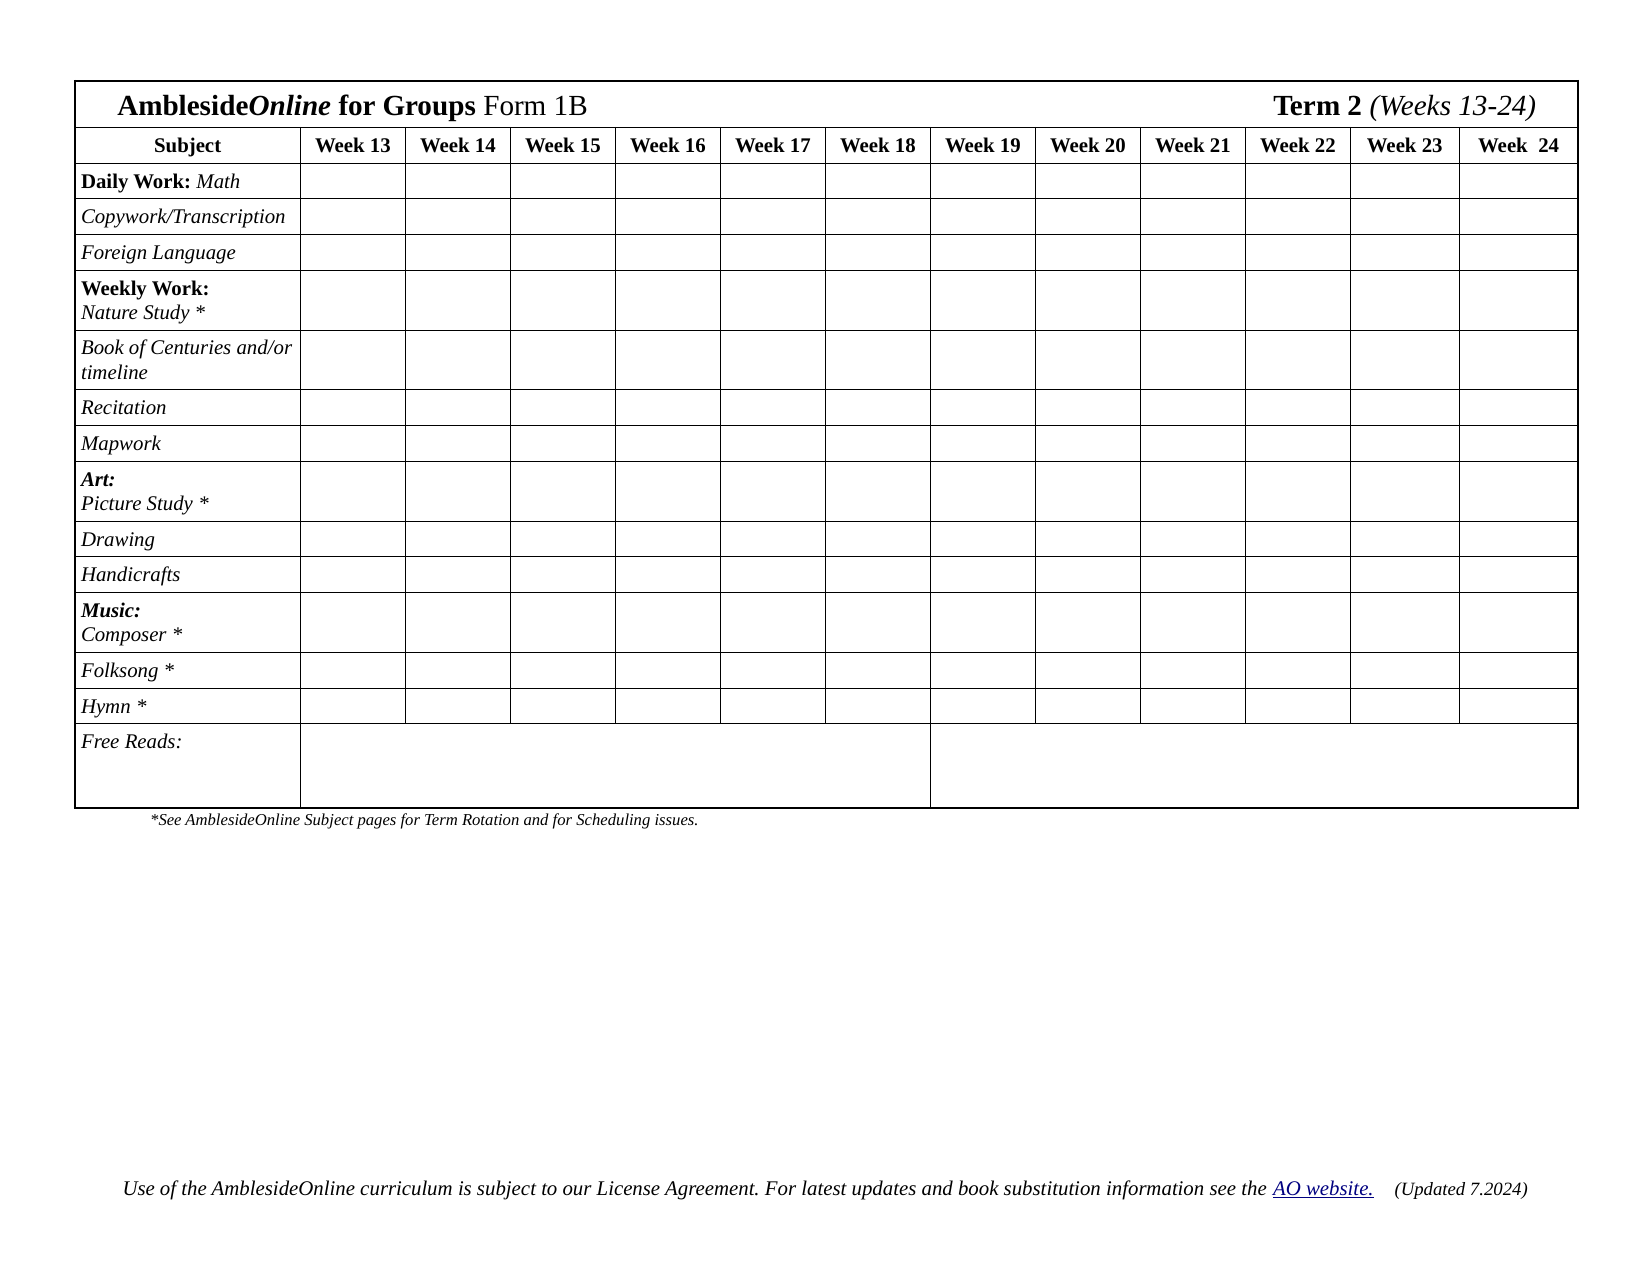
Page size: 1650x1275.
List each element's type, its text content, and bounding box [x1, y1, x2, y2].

table_cell Copywork/Transcription [76, 199, 300, 234]
table_cell [616, 199, 720, 234]
table_cell [511, 522, 615, 556]
table_cell [301, 593, 405, 652]
table_cell [1351, 164, 1459, 198]
table_cell [1246, 426, 1350, 461]
table_cell [511, 689, 615, 723]
table_cell [1351, 271, 1459, 329]
table_cell Music: Composer * [76, 593, 300, 652]
table_cell [406, 331, 510, 389]
table_cell [301, 199, 405, 234]
table_cell Art: Picture Study * [76, 462, 300, 521]
table_cell [1351, 593, 1459, 652]
table_cell [1351, 557, 1459, 592]
table_cell [826, 199, 930, 234]
table_cell [616, 235, 720, 270]
table_cell [931, 331, 1035, 389]
table_header AmblesideOnline for Groups Form 1B Term 2 (Weeks 13-24) [76, 82, 1577, 127]
table_cell [511, 331, 615, 389]
table_cell [826, 653, 930, 688]
table_cell [511, 653, 615, 688]
table_cell [1141, 331, 1245, 389]
table_cell Daily Work: Math [76, 164, 300, 198]
table_cell [1036, 557, 1140, 592]
table_cell [826, 557, 930, 592]
table_cell [406, 235, 510, 270]
table_cell [616, 164, 720, 198]
table_cell [1246, 164, 1350, 198]
table_cell [1460, 235, 1577, 270]
table_cell [406, 390, 510, 425]
table_cell [616, 426, 720, 461]
table_cell [721, 199, 825, 234]
table_cell [721, 689, 825, 723]
table_cell [406, 426, 510, 461]
table_cell [721, 557, 825, 592]
table_cell [1246, 689, 1350, 723]
table_cell [931, 653, 1035, 688]
table_cell [511, 557, 615, 592]
table_cell [721, 593, 825, 652]
table_cell Weekly Work: Nature Study * [76, 271, 300, 329]
table_cell [1141, 271, 1245, 329]
table_cell [1246, 331, 1350, 389]
table_cell [826, 522, 930, 556]
table_cell [406, 689, 510, 723]
table_cell [931, 557, 1035, 592]
table_cell [1351, 522, 1459, 556]
table_cell Mapwork [76, 426, 300, 461]
table_cell [1036, 199, 1140, 234]
table_cell [301, 462, 405, 521]
table_cell Week 24 [1460, 128, 1577, 163]
table_cell Week 18 [826, 128, 930, 163]
table_cell [1036, 271, 1140, 329]
table_cell [1036, 522, 1140, 556]
text *See AmblesideOnline Subject pages for Term Rotation and for Scheduling issues. [150, 809, 1575, 828]
table_cell [616, 331, 720, 389]
table_cell Folksong * [76, 653, 300, 688]
table_cell Recitation [76, 390, 300, 425]
table_cell [511, 593, 615, 652]
table_cell [931, 426, 1035, 461]
table_cell [1460, 653, 1577, 688]
table_cell Week 20 [1036, 128, 1140, 163]
table_cell [931, 593, 1035, 652]
table_cell [511, 390, 615, 425]
table_cell [1460, 462, 1577, 521]
table_cell Drawing [76, 522, 300, 556]
table_cell [1036, 235, 1140, 270]
table_cell [406, 593, 510, 652]
table_cell [826, 426, 930, 461]
table_cell [1036, 331, 1140, 389]
table_cell [721, 331, 825, 389]
table_cell [511, 235, 615, 270]
table_cell [1036, 426, 1140, 461]
table_cell [1246, 462, 1350, 521]
table_cell [301, 689, 405, 723]
table_cell [721, 462, 825, 521]
table_cell [826, 235, 930, 270]
table_cell [1460, 271, 1577, 329]
table_cell Handicrafts [76, 557, 300, 592]
table_cell [1351, 199, 1459, 234]
table_cell [1351, 235, 1459, 270]
table_cell Free Reads: [76, 724, 300, 807]
table_cell [1246, 522, 1350, 556]
table_cell [406, 653, 510, 688]
table_cell [511, 271, 615, 329]
table_cell [1351, 390, 1459, 425]
table_cell [931, 724, 1577, 807]
table_cell [1460, 390, 1577, 425]
table_cell Week 17 [721, 128, 825, 163]
table_cell [616, 593, 720, 652]
table_cell [826, 331, 930, 389]
table_cell [931, 390, 1035, 425]
table_cell [1460, 689, 1577, 723]
table_cell Week 21 [1141, 128, 1245, 163]
table_cell [1246, 235, 1350, 270]
table_cell [1460, 331, 1577, 389]
table_cell [1246, 653, 1350, 688]
table_cell [1460, 199, 1577, 234]
table_cell [616, 462, 720, 521]
table_cell [1141, 164, 1245, 198]
table_cell [616, 271, 720, 329]
table_cell [406, 557, 510, 592]
table_cell [826, 593, 930, 652]
table_cell [616, 390, 720, 425]
table_cell [721, 426, 825, 461]
table_cell Week 22 [1246, 128, 1350, 163]
table_cell [826, 164, 930, 198]
table_cell [931, 522, 1035, 556]
table_cell [301, 235, 405, 270]
table_cell [1246, 199, 1350, 234]
table_cell [1246, 557, 1350, 592]
table_cell [511, 462, 615, 521]
table_cell [721, 164, 825, 198]
table_cell [1036, 164, 1140, 198]
table_cell [931, 199, 1035, 234]
table_cell [1036, 462, 1140, 521]
table_cell [1141, 235, 1245, 270]
table_cell [1351, 462, 1459, 521]
table_cell [1141, 199, 1245, 234]
table_cell [406, 462, 510, 521]
table_cell [301, 390, 405, 425]
table_cell [301, 271, 405, 329]
table_cell [406, 522, 510, 556]
table_cell [301, 724, 930, 807]
table_cell [931, 462, 1035, 521]
table_cell [1351, 426, 1459, 461]
table_cell [1460, 164, 1577, 198]
table_cell [826, 689, 930, 723]
table_cell [1460, 557, 1577, 592]
table_cell Week 16 [616, 128, 720, 163]
table_cell [826, 271, 930, 329]
table_cell Foreign Language [76, 235, 300, 270]
table_cell [931, 164, 1035, 198]
table_cell Book of Centuries and/or timeline [76, 331, 300, 389]
table_cell [1460, 426, 1577, 461]
table_cell [1246, 593, 1350, 652]
table_cell [931, 689, 1035, 723]
table_cell [1141, 653, 1245, 688]
table_cell [1141, 390, 1245, 425]
table_cell [1460, 522, 1577, 556]
table_cell Week 15 [511, 128, 615, 163]
table_cell [1141, 426, 1245, 461]
table_cell [721, 390, 825, 425]
table_cell Week 23 [1351, 128, 1459, 163]
table_cell [511, 426, 615, 461]
table_cell [931, 235, 1035, 270]
table_cell [301, 331, 405, 389]
table_cell [826, 462, 930, 521]
table_cell [1351, 689, 1459, 723]
table_cell [1036, 390, 1140, 425]
table_cell [1036, 689, 1140, 723]
table_cell [406, 164, 510, 198]
table_cell [1351, 653, 1459, 688]
table_cell [406, 199, 510, 234]
table_cell [1246, 390, 1350, 425]
table_cell [301, 557, 405, 592]
table_cell Week 14 [406, 128, 510, 163]
table_cell Week 13 [301, 128, 405, 163]
table_cell Hymn * [76, 689, 300, 723]
table_cell Week 19 [931, 128, 1035, 163]
table_cell [721, 271, 825, 329]
table_cell Subject [76, 128, 300, 163]
table_cell [721, 653, 825, 688]
table_cell [1141, 689, 1245, 723]
table_cell [1036, 593, 1140, 652]
table_cell [1460, 593, 1577, 652]
table_cell [1351, 331, 1459, 389]
table_cell [406, 271, 510, 329]
table_cell [1246, 271, 1350, 329]
table_cell [1036, 653, 1140, 688]
table_cell [301, 522, 405, 556]
table_cell [301, 164, 405, 198]
table_cell [826, 390, 930, 425]
table_cell [931, 271, 1035, 329]
table_cell [616, 689, 720, 723]
table_cell [301, 426, 405, 461]
table_cell [721, 522, 825, 556]
table_cell [1141, 557, 1245, 592]
table_cell [1141, 462, 1245, 521]
table_cell [1141, 522, 1245, 556]
table_cell [616, 522, 720, 556]
table_cell [616, 653, 720, 688]
table_cell [301, 653, 405, 688]
table_cell [721, 235, 825, 270]
table_cell [1141, 593, 1245, 652]
table_cell [511, 199, 615, 234]
table_cell [616, 557, 720, 592]
table_cell [511, 164, 615, 198]
